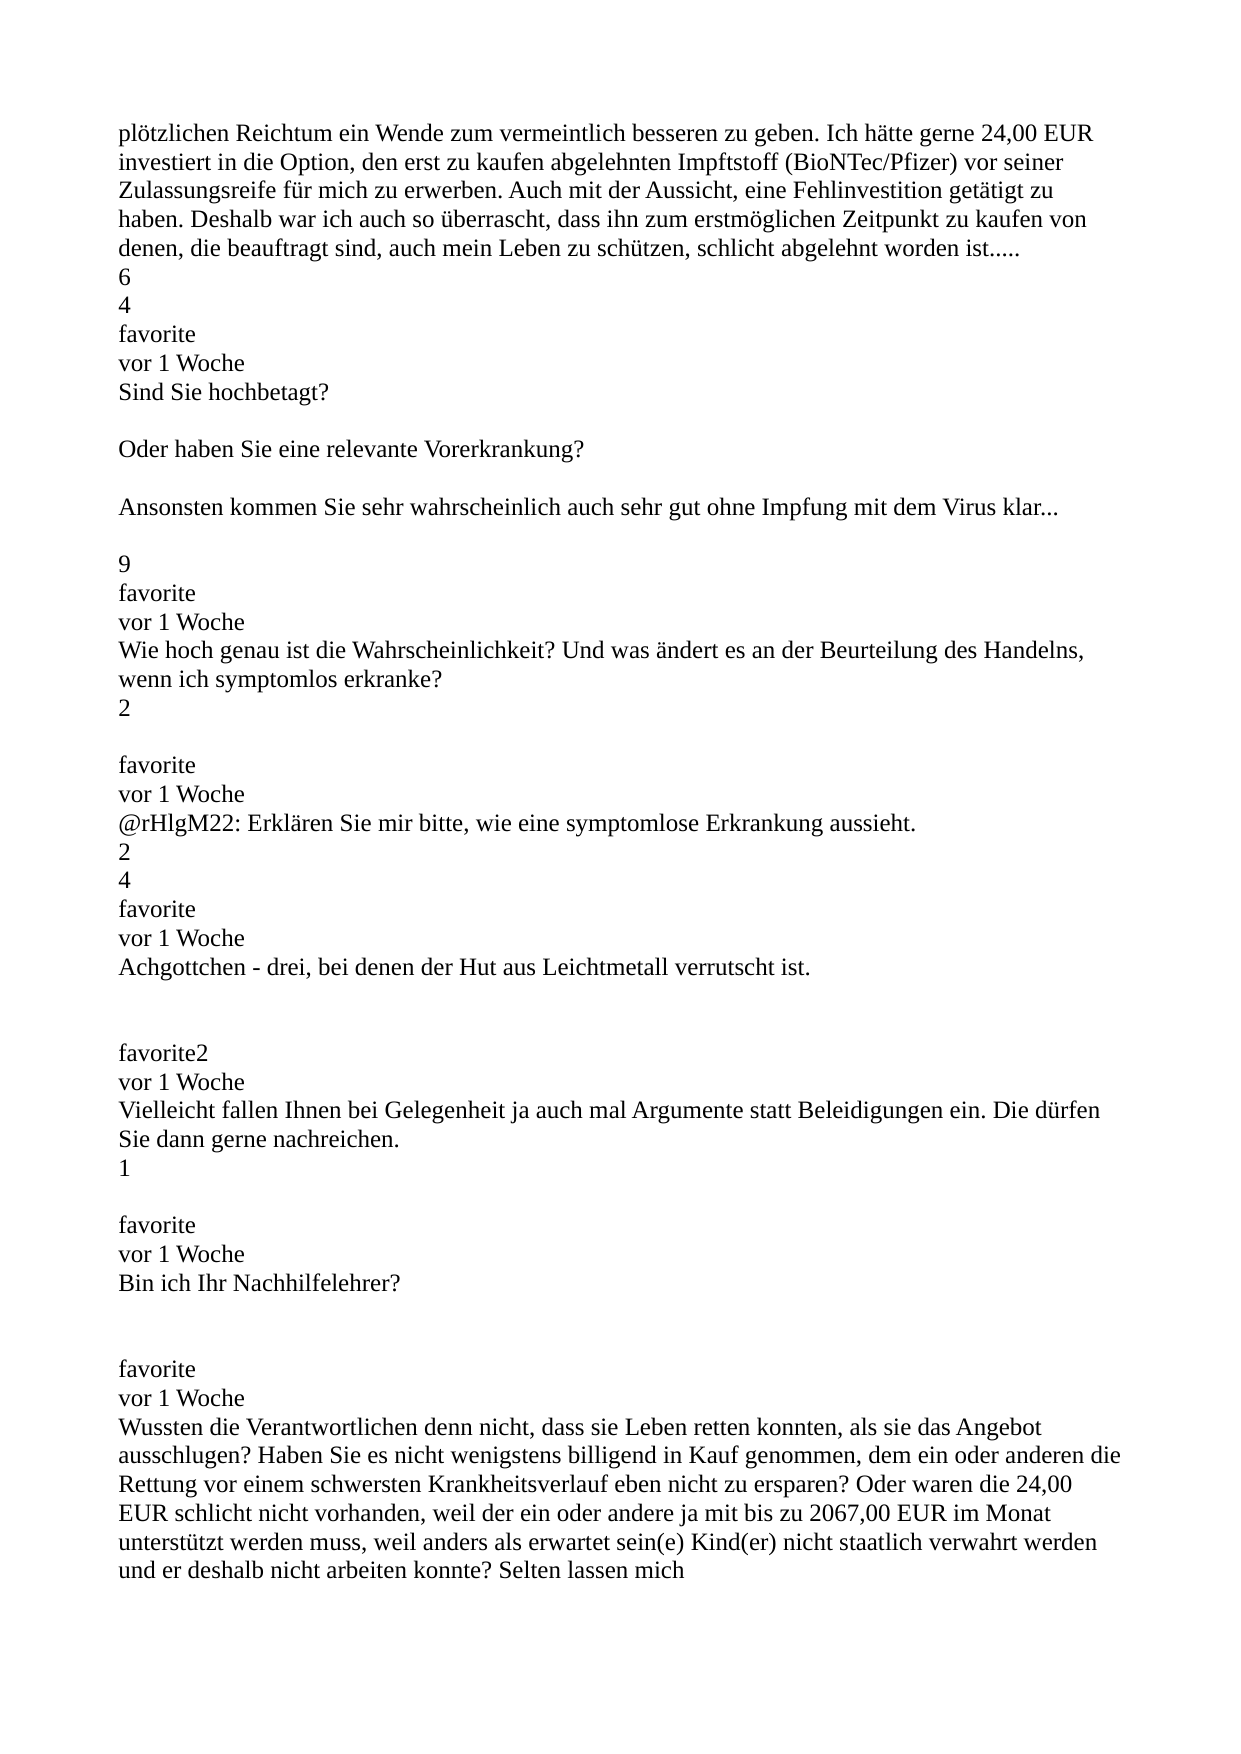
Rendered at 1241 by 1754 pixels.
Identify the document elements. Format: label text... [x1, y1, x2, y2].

text Wussten die Verantwortlichen denn nicht, dass sie Leben retten konnten, als sie das Angebot ausschlugen? Haben Sie es nicht wenigstens billigend in Kauf genommen, dem ein oder anderen die Rettung vor einem schwersten Krankheitsverlauf eben nicht zu ersparen? Oder waren die 24,00 EUR schlicht nicht vorhanden, weil der ein oder andere ja mit bis zu 2067,00 EUR im Monat unterstützt werden muss, weil anders als erwartet sein(e) Kind(er) nicht staatlich verwahrt werden und er deshalb nicht arbeiten konnte? Selten lassen mich [118, 1412, 1122, 1584]
text vor 1 Woche [118, 779, 1122, 808]
text 4 [118, 291, 1122, 319]
text Wie hoch genau ist die Wahrscheinlichkeit? Und was ändert es an der Beurteilung des Handelns, wenn ich symptomlos erkranke? [118, 636, 1122, 693]
text 2 [118, 693, 1122, 722]
text Ansonsten kommen Sie sehr wahrscheinlich auch sehr gut ohne Impfung mit dem Virus klar... [118, 492, 1122, 521]
text 9 [118, 549, 1122, 578]
text favorite [118, 578, 1122, 607]
text vor 1 Woche [118, 1383, 1122, 1412]
text Bin ich Ihr Nachhilfelehrer? [118, 1268, 1122, 1297]
text vor 1 Woche [118, 1067, 1122, 1096]
text Achgottchen - drei, bei denen der Hut aus Leichtmetall verrutscht ist. [118, 952, 1122, 981]
text favorite2 [118, 1038, 1122, 1067]
text favorite [118, 319, 1122, 348]
text Sind Sie hochbetagt? [118, 377, 1122, 406]
text favorite [118, 1354, 1122, 1383]
text favorite [118, 894, 1122, 923]
text vor 1 Woche [118, 1239, 1122, 1268]
text Oder haben Sie eine relevante Vorerkrankung? [118, 434, 1122, 463]
text 1 [118, 1153, 1122, 1182]
text favorite [118, 751, 1122, 779]
text 4 [118, 866, 1122, 894]
text 6 [118, 262, 1122, 291]
text 2 [118, 837, 1122, 866]
text Vielleicht fallen Ihnen bei Gelegenheit ja auch mal Argumente statt Beleidigungen ein. Die dürfen Sie dann gerne nachreichen. [118, 1096, 1122, 1153]
text vor 1 Woche [118, 348, 1122, 377]
text plötzlichen Reichtum ein Wende zum vermeintlich besseren zu geben. Ich hätte gerne 24,00 EUR investiert in die Option, den erst zu kaufen abgelehnten Impftstoff (BioNTec/Pfizer) vor seiner Zulassungsreife für mich zu erwerben. Auch mit der Aussicht, eine Fehlinvestition getätigt zu haben. Deshalb war ich auch so überrascht, dass ihn zum erstmöglichen Zeitpunkt zu kaufen von denen, die beauftragt sind, auch mein Leben zu schützen, schlicht abgelehnt worden ist..... [118, 118, 1122, 262]
text @rHlgM22: Erklären Sie mir bitte, wie eine symptomlose Erkrankung aussieht. [118, 808, 1122, 837]
text favorite [118, 1211, 1122, 1239]
text vor 1 Woche [118, 607, 1122, 636]
text vor 1 Woche [118, 923, 1122, 952]
